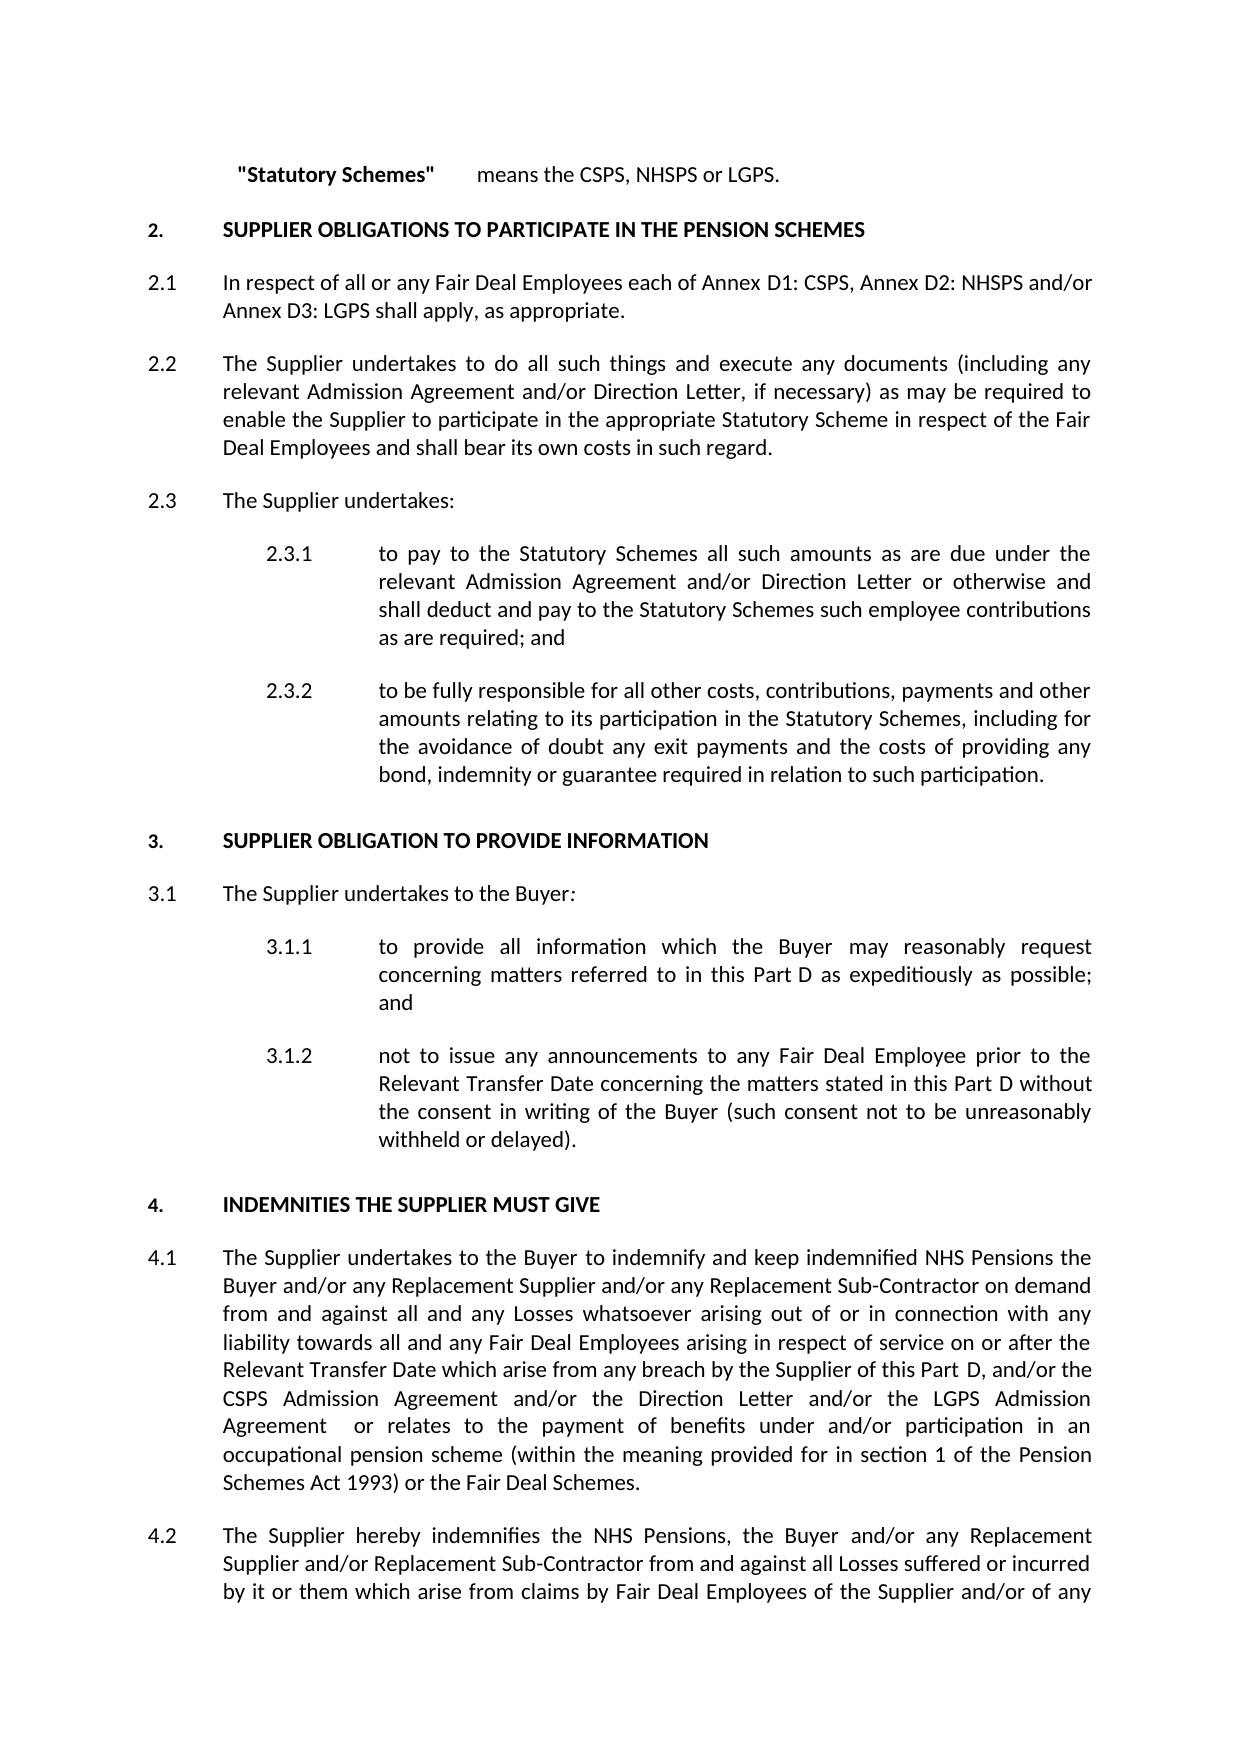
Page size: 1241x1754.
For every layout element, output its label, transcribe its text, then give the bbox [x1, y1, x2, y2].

list The Supplier undertakes to the Buyer to indemnify and keep indemnified NHS Pensions the Buyer and/or any Replacement Supplier and/or any Replacement Sub-Contractor on demand from and against all and any Losses whatsoever arising out of or in connection with any liability towards all and any Fair Deal Employees arising in respect of service on or after the Relevant Transfer Date which arise from any breach by the Supplier of this Part D, and/or the CSPS Admission Agreement and/or the Direction Letter and/or the LGPS Admission Agreement or relates to the payment of benefits under and/or participation in an occupational pension scheme (within the meaning provided for in section 1 of the Pension Schemes Act 1993) or the Fair Deal Schemes. [148, 1243, 1092, 1496]
table_cell "Statutory Schemes" [222, 148, 465, 202]
list SUPPLIER OBLIGATION TO PROVIDE INFORMATION [148, 826, 1092, 854]
list not to issue any announcements to any Fair Deal Employee prior to the Relevant Transfer Date concerning the matters stated in this Part D without the consent in writing of the Buyer (such consent not to be unreasonably withheld or delayed). [266, 1041, 1092, 1153]
list The Supplier hereby indemnifies the NHS Pensions, the Buyer and/or any Replacement Supplier and/or Replacement Sub-Contractor from and against all Losses suffered or incurred by it or them which arise from claims by Fair Deal Employees of the Supplier and/or of any [148, 1521, 1092, 1605]
list The Supplier undertakes to the Buyer: [148, 879, 1092, 907]
list INDEMNITIES THE SUPPLIER MUST GIVE [148, 1191, 1092, 1218]
list to provide all information which the Buyer may reasonably request concerning matters referred to in this Part D as expeditiously as possible; and [266, 932, 1092, 1016]
list SUPPLIER OBLIGATIONS TO PARTICIPATE IN THE PENSION SCHEMES [148, 215, 1092, 243]
table_cell means the CSPS, NHSPS or LGPS. [465, 148, 1092, 202]
list In respect of all or any Fair Deal Employees each of Annex D1: CSPS, Annex D2: NHSPS and/or Annex D3: LGPS shall apply, as appropriate. [148, 268, 1092, 324]
list to pay to the Statutory Schemes all such amounts as are due under the relevant Admission Agreement and/or Direction Letter or otherwise and shall deduct and pay to the Statutory Schemes such employee contributions as are required; and [266, 539, 1092, 651]
list The Supplier undertakes: [148, 486, 1092, 514]
list The Supplier undertakes to do all such things and execute any documents (including any relevant Admission Agreement and/or Direction Letter, if necessary) as may be required to enable the Supplier to participate in the appropriate Statutory Scheme in respect of the Fair Deal Employees and shall bear its own costs in such regard. [148, 349, 1092, 461]
list to be fully responsible for all other costs, contributions, payments and other amounts relating to its participation in the Statutory Schemes, including for the avoidance of doubt any exit payments and the costs of providing any bond, indemnity or guarantee required in relation to such participation. [266, 676, 1092, 788]
